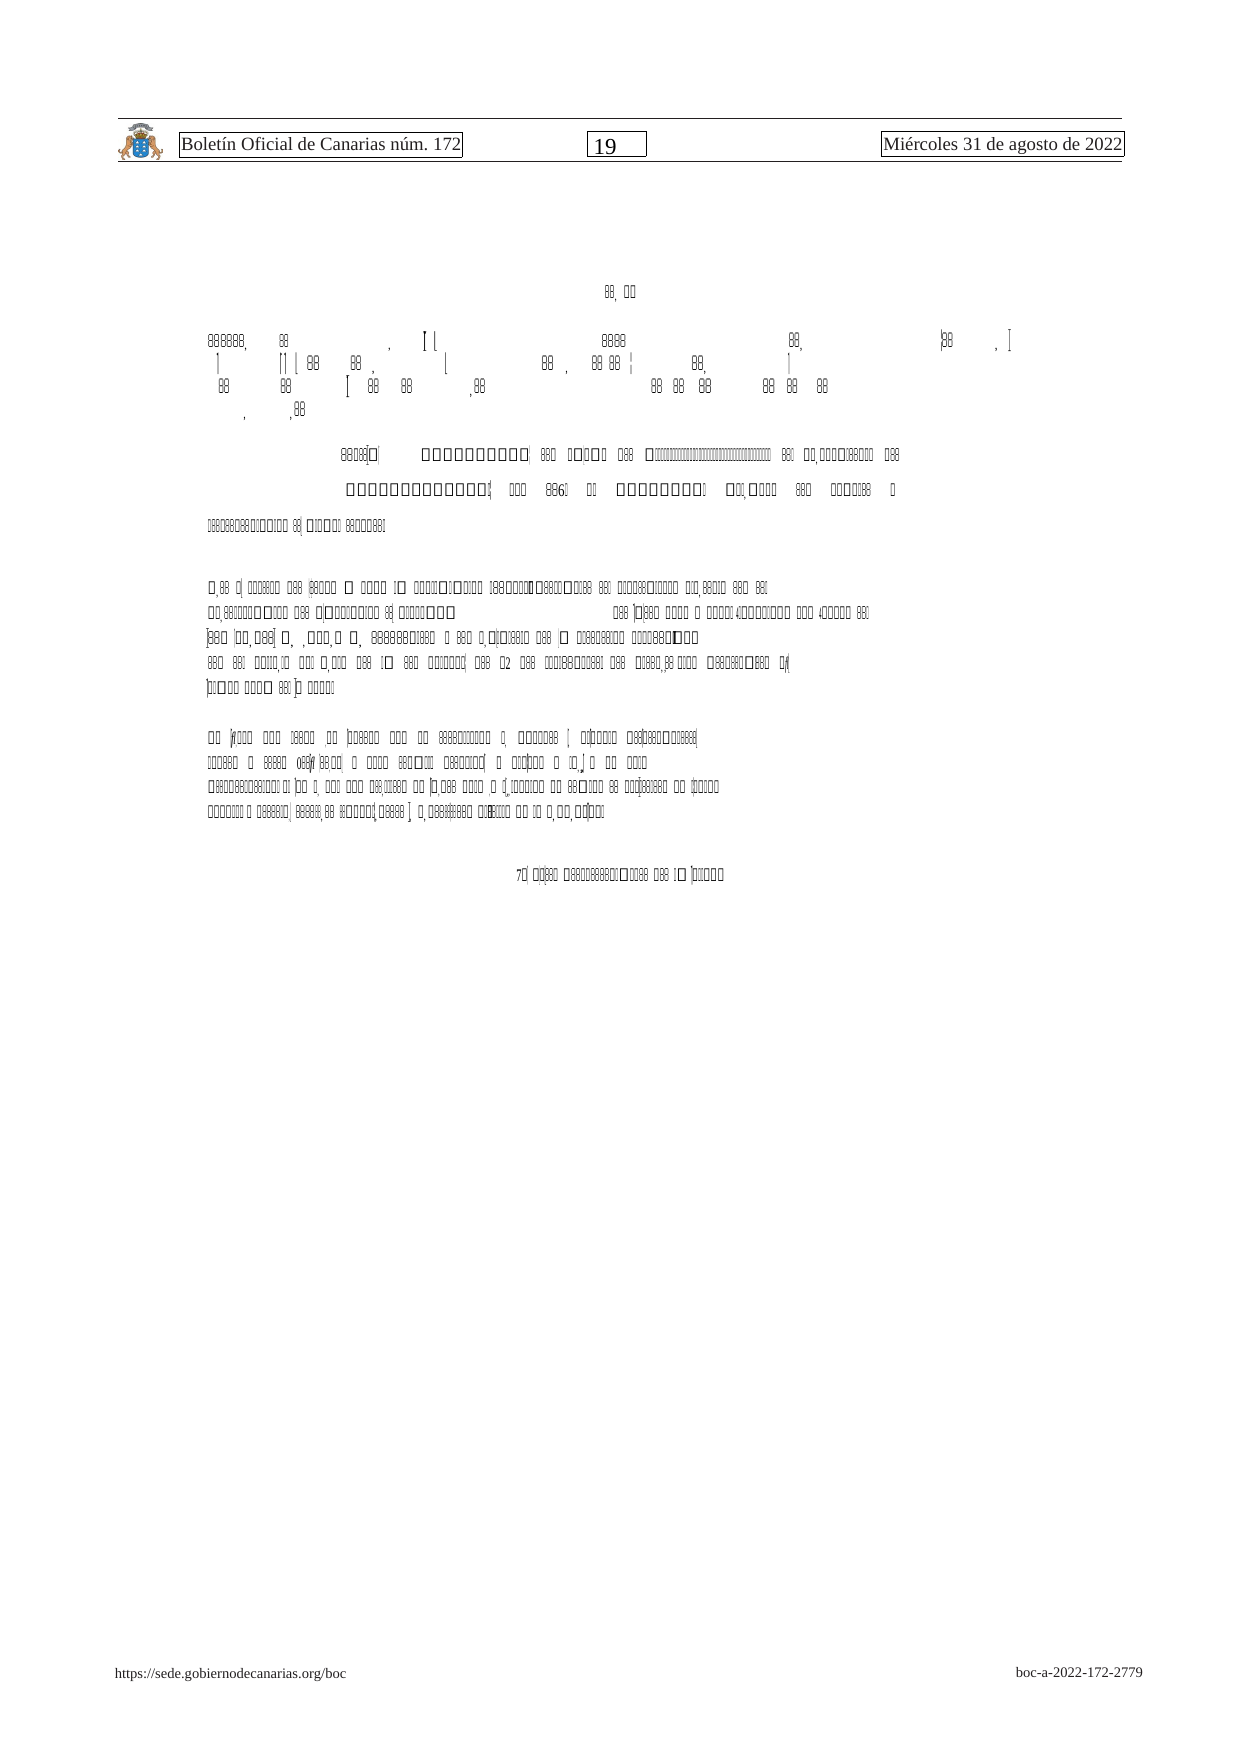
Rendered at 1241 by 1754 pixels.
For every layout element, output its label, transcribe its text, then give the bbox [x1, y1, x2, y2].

text              [207, 750, 1065, 774]
text          [207, 329, 1065, 352]
text      [207, 675, 1065, 699]
text            [207, 800, 1065, 824]
text       [175, 862, 1065, 887]
text                 [207, 576, 1065, 600]
text          [175, 478, 1065, 502]
text               [207, 601, 1065, 625]
text           [207, 375, 1065, 398]
text               [207, 725, 1065, 749]
text     [207, 513, 1065, 537]
text           [207, 352, 1065, 375]
text   [175, 279, 1065, 304]
text              [207, 626, 1065, 650]
text                   [207, 775, 1065, 799]
text  [207, 398, 1065, 421]
picture [118, 123, 163, 160]
text          [175, 443, 1065, 467]
text                  [207, 650, 1065, 674]
